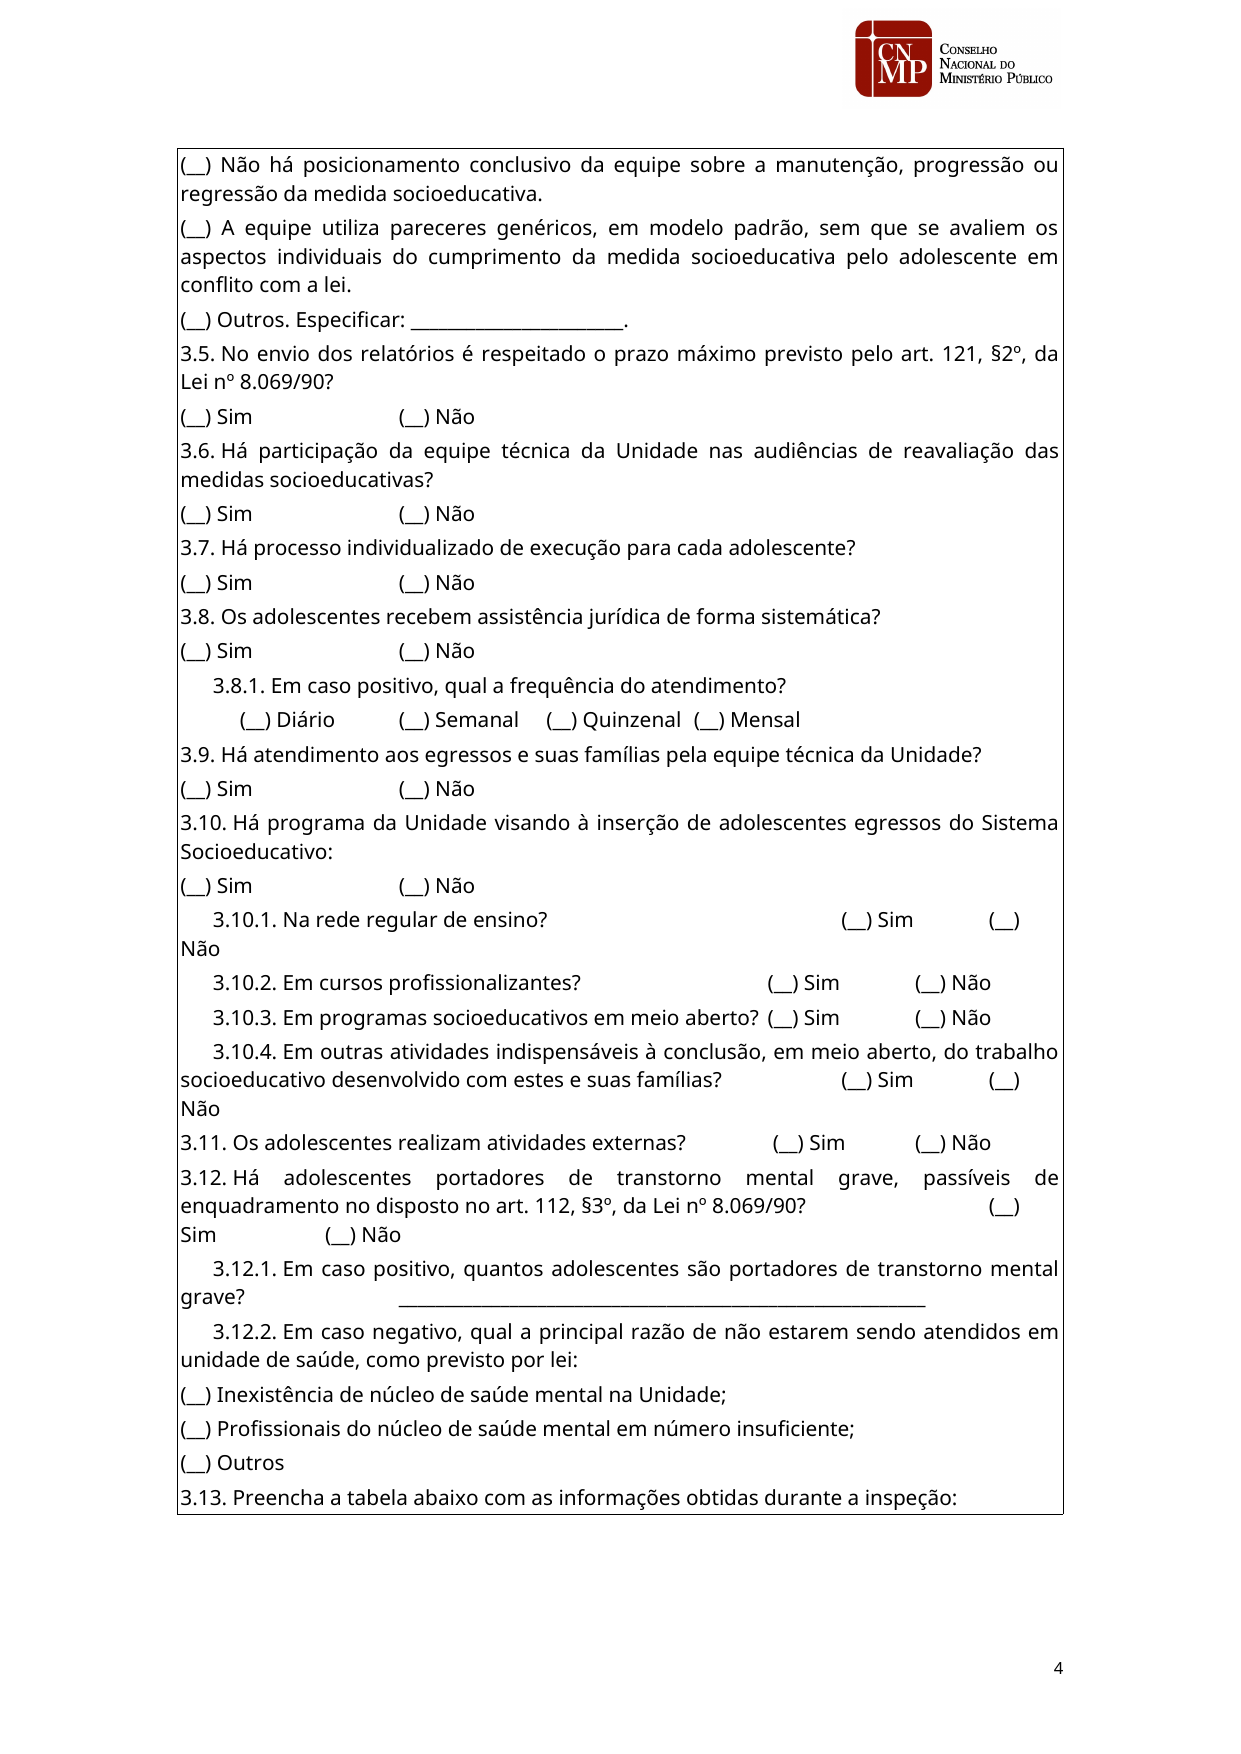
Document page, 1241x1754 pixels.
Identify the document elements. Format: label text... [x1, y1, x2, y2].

list Em caso positivo, quantos adolescentes são portadores de transtorno mental grave? _________________________________________________________ [178, 1251, 1063, 1311]
picture [842, 8, 1061, 109]
list (__) A equipe utiliza pareceres genéricos, em modelo padrão, sem que se avaliem os aspectos individuais do cumprimento da medida socioeducativa pelo adolescente em conflito com a lei. [178, 210, 1063, 299]
list Em outras atividades indispensáveis à conclusão, em meio aberto, do trabalho socioeducativo desenvolvido com estes e suas famílias? (__) Sim (__) Não [178, 1034, 1063, 1122]
list (__) Inexistência de núcleo de saúde mental na Unidade; [178, 1377, 1063, 1408]
list (__) Sim (__) Não [178, 633, 1063, 665]
list Há participação da equipe técnica da Unidade nas audiências de reavaliação das medidas socioeducativas? [178, 433, 1063, 493]
list Há atendimento aos egressos e suas famílias pela equipe técnica da Unidade? [178, 737, 1063, 768]
list (__) Sim (__) Não [178, 399, 1063, 430]
list (__) Profissionais do núcleo de saúde mental em número insuficiente; [178, 1411, 1063, 1442]
list (__) Outros. Especificar: _______________________. [178, 302, 1063, 333]
list (__) Sim (__) Não [178, 771, 1063, 802]
list Há processo individualizado de execução para cada adolescente? [178, 530, 1063, 562]
list Há programa da Unidade visando à inserção de adolescentes egressos do Sistema Socioeducativo: [178, 805, 1063, 865]
list Na rede regular de ensino? (__) Sim (__) Não [178, 903, 1063, 962]
list Em caso negativo, qual a principal razão de não estarem sendo atendidos em unidade de saúde, como previsto por lei: [178, 1314, 1063, 1374]
list No envio dos relatórios é respeitado o prazo máximo previsto pelo art. 121, §2º, da Lei nº 8.069/90? [178, 336, 1063, 396]
list (__) Sim (__) Não [178, 868, 1063, 900]
list (__) Sim (__) Não [178, 565, 1063, 596]
list Os adolescentes recebem assistência jurídica de forma sistemática? [178, 599, 1063, 631]
list (__) Sim (__) Não [178, 496, 1063, 527]
list (__) Outros [178, 1445, 1063, 1477]
list Em programas socioeducativos em meio aberto? (__) Sim (__) Não [178, 1000, 1063, 1031]
list Em caso positivo, qual a frequência do atendimento? [178, 668, 1063, 699]
list Em cursos profissionalizantes? (__) Sim (__) Não [178, 965, 1063, 997]
list (__) Diário (__) Semanal (__) Quinzenal (__) Mensal [178, 702, 1063, 734]
list Os adolescentes realizam atividades externas? (__) Sim (__) Não [178, 1125, 1063, 1157]
list Há adolescentes portadores de transtorno mental grave, passíveis de enquadramento no disposto no art. 112, §3º, da Lei nº 8.069/90? (__) Sim (__) Não [178, 1160, 1063, 1248]
list (__) Não há posicionamento conclusivo da equipe sobre a manutenção, progressão ou regressão da medida socioeducativa. [178, 149, 1063, 207]
list Preencha a tabela abaixo com as informações obtidas durante a inspeção: [178, 1480, 1063, 1514]
